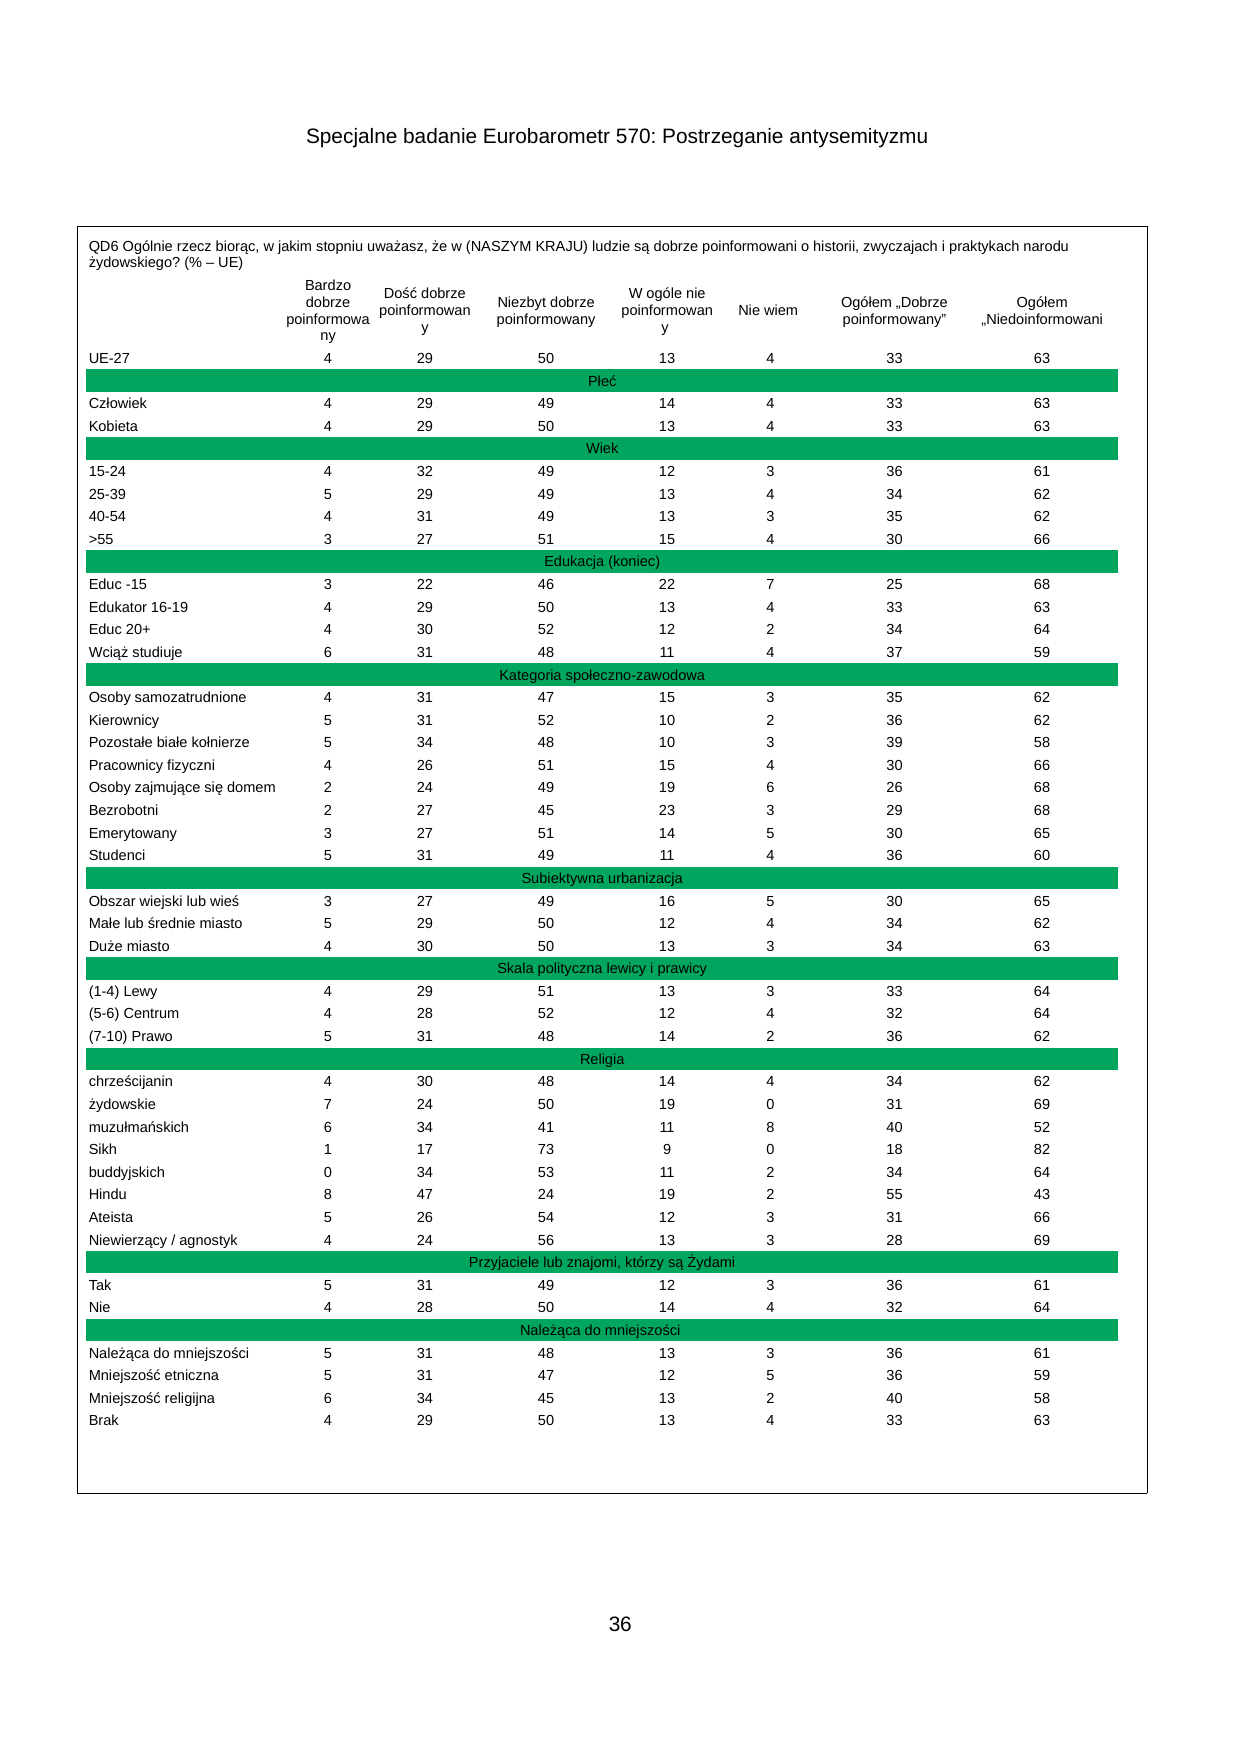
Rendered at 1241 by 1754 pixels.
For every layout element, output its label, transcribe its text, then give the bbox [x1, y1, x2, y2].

table_cell 13 [617, 1341, 717, 1364]
table_cell 31 [375, 1025, 475, 1047]
table_cell 33 [823, 392, 965, 414]
table_cell 39 [823, 731, 965, 754]
table_cell 49 [475, 1274, 617, 1296]
table_cell 29 [375, 483, 475, 505]
table_cell Studenci [86, 844, 281, 867]
table_cell 2 [281, 799, 375, 821]
table_cell 11 [617, 1161, 717, 1183]
table_cell 60 [965, 844, 1118, 867]
table_cell 34 [823, 1161, 965, 1183]
table_cell 0 [717, 1138, 823, 1161]
table_cell 4 [717, 912, 823, 934]
table_cell 51 [475, 528, 617, 550]
table_cell 27 [375, 889, 475, 912]
table_cell Obszar wiejski lub wieś [86, 889, 281, 912]
table_cell 35 [823, 505, 965, 528]
table_cell 49 [475, 505, 617, 528]
table_cell 52 [965, 1115, 1118, 1138]
table_cell 4 [281, 618, 375, 641]
table_cell 36 [823, 844, 965, 867]
table_cell 36 [823, 1341, 965, 1364]
table_cell 6 [717, 776, 823, 799]
table_cell Należąca do mniejszości [86, 1319, 1118, 1341]
table_cell [475, 1432, 617, 1454]
table_cell W ogóle nie poinformowany [617, 274, 717, 347]
table_cell [86, 1432, 281, 1454]
table_cell 34 [375, 1115, 475, 1138]
table_cell żydowskie [86, 1093, 281, 1115]
table_cell 6 [281, 1115, 375, 1138]
table_cell 13 [617, 1228, 717, 1251]
table_cell 24 [375, 1228, 475, 1251]
table_cell 31 [375, 641, 475, 663]
table_cell [823, 1432, 965, 1454]
table_cell Emerytowany [86, 821, 281, 844]
table_cell Edukator 16-19 [86, 595, 281, 618]
table_cell 64 [965, 618, 1118, 641]
table_cell [717, 1432, 823, 1454]
table_cell 4 [717, 754, 823, 776]
table_cell 34 [823, 912, 965, 934]
table_cell 24 [375, 776, 475, 799]
table_cell 49 [475, 392, 617, 414]
table_cell 4 [717, 1409, 823, 1432]
table_cell 4 [717, 1296, 823, 1319]
table_cell 51 [475, 821, 617, 844]
table_cell 30 [823, 754, 965, 776]
table_cell 6 [281, 641, 375, 663]
table_cell 14 [617, 821, 717, 844]
table_cell 15-24 [86, 460, 281, 482]
table_cell 22 [375, 573, 475, 595]
table_cell 36 [823, 460, 965, 482]
table_cell Mniejszość religijna [86, 1387, 281, 1409]
table_cell 50 [475, 1409, 617, 1432]
table_cell 29 [375, 980, 475, 1002]
table_cell 61 [965, 1274, 1118, 1296]
table_cell 22 [617, 573, 717, 595]
table_cell 11 [617, 1115, 717, 1138]
table_cell 34 [375, 1387, 475, 1409]
table_cell 7 [281, 1093, 375, 1115]
table_cell 31 [375, 1341, 475, 1364]
table_cell 3 [717, 686, 823, 708]
table_cell Religia [86, 1048, 1118, 1070]
table_cell 15 [617, 754, 717, 776]
table_cell (7-10) Prawo [86, 1025, 281, 1047]
table_cell 59 [965, 641, 1118, 663]
table_cell Bardzo dobrze poinformowany [281, 274, 375, 347]
table_cell 51 [475, 980, 617, 1002]
table_cell 3 [281, 528, 375, 550]
table_cell 48 [475, 731, 617, 754]
table_cell 29 [375, 415, 475, 437]
table_cell 5 [717, 821, 823, 844]
table_cell UE-27 [86, 347, 281, 369]
table_cell 4 [281, 1070, 375, 1093]
table_cell 12 [617, 1274, 717, 1296]
table_cell 7 [717, 573, 823, 595]
table_cell [617, 1432, 717, 1454]
table_cell 3 [281, 889, 375, 912]
table_cell 3 [281, 573, 375, 595]
table_cell 19 [617, 1183, 717, 1206]
table_cell 3 [717, 1228, 823, 1251]
table_cell 43 [965, 1183, 1118, 1206]
table_cell 26 [375, 1206, 475, 1228]
table_cell 12 [617, 1364, 717, 1387]
table_cell 63 [965, 1409, 1118, 1432]
table_cell 50 [475, 415, 617, 437]
table_cell 62 [965, 483, 1118, 505]
table_cell 35 [823, 686, 965, 708]
table_cell 64 [965, 980, 1118, 1002]
table_cell Duże miasto [86, 935, 281, 957]
table_cell 11 [617, 641, 717, 663]
table_cell 4 [281, 980, 375, 1002]
table_cell 58 [965, 731, 1118, 754]
table_cell Należąca do mniejszości [86, 1341, 281, 1364]
table_cell 26 [375, 754, 475, 776]
table_cell 29 [375, 392, 475, 414]
table_cell 62 [965, 912, 1118, 934]
table_cell 15 [617, 686, 717, 708]
table_cell 3 [717, 980, 823, 1002]
table_cell Edukacja (koniec) [86, 550, 1118, 573]
table_cell 4 [281, 1228, 375, 1251]
table_cell (5-6) Centrum [86, 1002, 281, 1025]
table_cell 63 [965, 392, 1118, 414]
table_cell 30 [375, 618, 475, 641]
table_cell 64 [965, 1002, 1118, 1025]
table_cell 50 [475, 912, 617, 934]
table_cell 4 [281, 1002, 375, 1025]
table_cell 69 [965, 1228, 1118, 1251]
table_cell 2 [717, 1387, 823, 1409]
table_cell 47 [475, 1364, 617, 1387]
table_cell 5 [281, 1025, 375, 1047]
table_cell Przyjaciele lub znajomi, którzy są Żydami [86, 1251, 1118, 1273]
table_cell 12 [617, 1206, 717, 1228]
table_cell 3 [717, 799, 823, 821]
table_cell 30 [823, 528, 965, 550]
table_cell 3 [717, 1274, 823, 1296]
table_cell 55 [823, 1183, 965, 1206]
table_cell 12 [617, 912, 717, 934]
table_cell 14 [617, 1296, 717, 1319]
table_cell 61 [965, 460, 1118, 482]
table_cell 13 [617, 595, 717, 618]
table_cell 3 [717, 1206, 823, 1228]
table_cell 30 [823, 821, 965, 844]
table_cell 68 [965, 776, 1118, 799]
table_cell 31 [375, 1364, 475, 1387]
table_cell 65 [965, 889, 1118, 912]
table_cell 14 [617, 1025, 717, 1047]
table_cell Kierownicy [86, 709, 281, 731]
table_cell >55 [86, 528, 281, 550]
table_cell 32 [375, 460, 475, 482]
table_cell 8 [717, 1115, 823, 1138]
table_cell Skala polityczna lewicy i prawicy [86, 957, 1118, 980]
table_cell 16 [617, 889, 717, 912]
table_cell 3 [717, 1341, 823, 1364]
table_cell 66 [965, 1206, 1118, 1228]
table_cell Wciąż studiuje [86, 641, 281, 663]
table_cell Hindu [86, 1183, 281, 1206]
table_cell 47 [375, 1183, 475, 1206]
table_cell 1 [281, 1138, 375, 1161]
table_cell Mniejszość etniczna [86, 1364, 281, 1387]
table_cell 31 [375, 505, 475, 528]
table_cell [86, 274, 281, 347]
table_cell 62 [965, 1025, 1118, 1047]
table_cell 53 [475, 1161, 617, 1183]
table_cell 34 [375, 731, 475, 754]
table_cell 31 [823, 1093, 965, 1115]
table_cell 29 [375, 1409, 475, 1432]
table_cell 52 [475, 1002, 617, 1025]
table_cell Niezbyt dobrze poinformowany [475, 274, 617, 347]
table_cell 26 [823, 776, 965, 799]
table_cell Sikh [86, 1138, 281, 1161]
table_cell 4 [717, 392, 823, 414]
table_cell 27 [375, 528, 475, 550]
table_cell Educ 20+ [86, 618, 281, 641]
table_cell 4 [717, 415, 823, 437]
table_cell 47 [475, 686, 617, 708]
table_cell 29 [375, 347, 475, 369]
table_cell 25-39 [86, 483, 281, 505]
table_cell 5 [281, 483, 375, 505]
table_cell buddyjskich [86, 1161, 281, 1183]
table_cell 18 [823, 1138, 965, 1161]
table_cell 13 [617, 483, 717, 505]
table_cell (1-4) Lewy [86, 980, 281, 1002]
table_cell [281, 1432, 375, 1454]
table_cell 29 [375, 912, 475, 934]
table_cell 4 [717, 347, 823, 369]
table_cell 19 [617, 1093, 717, 1115]
table_cell 50 [475, 1296, 617, 1319]
table_cell 49 [475, 776, 617, 799]
table_cell 63 [965, 415, 1118, 437]
table_cell 73 [475, 1138, 617, 1161]
table_cell 33 [823, 415, 965, 437]
table_cell 6 [281, 1387, 375, 1409]
table_cell 8 [281, 1183, 375, 1206]
table_cell 36 [823, 1274, 965, 1296]
table_cell 0 [717, 1093, 823, 1115]
table_cell 49 [475, 483, 617, 505]
table_cell 31 [375, 686, 475, 708]
table_cell 48 [475, 1025, 617, 1047]
table_cell 2 [717, 709, 823, 731]
table_cell muzułmańskich [86, 1115, 281, 1138]
table_cell 58 [965, 1387, 1118, 1409]
table_cell 3 [717, 460, 823, 482]
table_cell 4 [281, 686, 375, 708]
table_cell 50 [475, 347, 617, 369]
table_cell 62 [965, 686, 1118, 708]
table_cell 4 [717, 483, 823, 505]
table_cell 3 [717, 731, 823, 754]
table_cell 4 [717, 595, 823, 618]
table_cell 4 [717, 844, 823, 867]
table_cell 13 [617, 980, 717, 1002]
table_cell 5 [281, 1206, 375, 1228]
table_cell 49 [475, 844, 617, 867]
table_cell 5 [281, 912, 375, 934]
table_cell 19 [617, 776, 717, 799]
table_cell 2 [717, 618, 823, 641]
table_cell 13 [617, 1409, 717, 1432]
table_cell 40 [823, 1387, 965, 1409]
table_cell 0 [281, 1161, 375, 1183]
table_cell Nie wiem [717, 274, 823, 347]
table_cell 66 [965, 528, 1118, 550]
table_cell 5 [281, 731, 375, 754]
table_cell Osoby samozatrudnione [86, 686, 281, 708]
table_cell 63 [965, 347, 1118, 369]
table_cell 4 [281, 460, 375, 482]
table_cell 41 [475, 1115, 617, 1138]
table_cell 5 [281, 1341, 375, 1364]
table_cell Kategoria społeczno-zawodowa [86, 663, 1118, 686]
table_cell 13 [617, 415, 717, 437]
table_cell 33 [823, 1409, 965, 1432]
table_cell 3 [717, 935, 823, 957]
table_cell 52 [475, 709, 617, 731]
table_cell 24 [475, 1183, 617, 1206]
table_cell 13 [617, 1387, 717, 1409]
table_cell 62 [965, 1070, 1118, 1093]
table_cell Pozostałe białe kołnierze [86, 731, 281, 754]
table_cell 31 [375, 1274, 475, 1296]
table_cell 63 [965, 935, 1118, 957]
table_cell 49 [475, 889, 617, 912]
table_cell 4 [717, 641, 823, 663]
table_cell 27 [375, 799, 475, 821]
table_cell 11 [617, 844, 717, 867]
table_cell 68 [965, 573, 1118, 595]
table_cell Educ -15 [86, 573, 281, 595]
table_cell Bezrobotni [86, 799, 281, 821]
table_cell 40 [823, 1115, 965, 1138]
table_cell 12 [617, 1002, 717, 1025]
table_cell 48 [475, 1341, 617, 1364]
table_cell 4 [281, 347, 375, 369]
table_cell 15 [617, 528, 717, 550]
table_cell chrześcijanin [86, 1070, 281, 1093]
table_cell 33 [823, 980, 965, 1002]
table_cell 48 [475, 1070, 617, 1093]
table_cell 66 [965, 754, 1118, 776]
table_cell 5 [281, 1274, 375, 1296]
table_cell 4 [717, 528, 823, 550]
table_cell Ogółem „Niedoinformowani [965, 274, 1118, 347]
table_cell 10 [617, 709, 717, 731]
table_cell 48 [475, 641, 617, 663]
table_cell 36 [823, 1364, 965, 1387]
table_cell [375, 1432, 475, 1454]
table_cell 9 [617, 1138, 717, 1161]
table_cell 34 [823, 483, 965, 505]
table_cell 25 [823, 573, 965, 595]
table_cell 61 [965, 1341, 1118, 1364]
table_cell Niewierzący / agnostyk [86, 1228, 281, 1251]
table_cell 31 [823, 1206, 965, 1228]
table_cell 54 [475, 1206, 617, 1228]
table_cell 5 [281, 709, 375, 731]
table_cell 2 [717, 1183, 823, 1206]
table_cell 27 [375, 821, 475, 844]
table_cell Kobieta [86, 415, 281, 437]
table_cell Płeć [86, 369, 1118, 392]
table_cell 50 [475, 595, 617, 618]
table_cell 30 [375, 1070, 475, 1093]
table_cell 64 [965, 1161, 1118, 1183]
table_cell 14 [617, 392, 717, 414]
table_cell 37 [823, 641, 965, 663]
table_cell 4 [281, 415, 375, 437]
table_cell 59 [965, 1364, 1118, 1387]
table_cell 31 [375, 844, 475, 867]
table_cell 12 [617, 618, 717, 641]
table_cell 17 [375, 1138, 475, 1161]
table_cell 3 [281, 821, 375, 844]
table_cell 4 [717, 1070, 823, 1093]
table_cell 52 [475, 618, 617, 641]
table_cell 4 [281, 392, 375, 414]
table_cell 4 [281, 505, 375, 528]
table_cell 4 [281, 1296, 375, 1319]
table_cell 51 [475, 754, 617, 776]
table_cell 28 [375, 1002, 475, 1025]
table_cell 50 [475, 1093, 617, 1115]
table_cell Brak [86, 1409, 281, 1432]
table_cell 5 [717, 1364, 823, 1387]
table_cell 3 [717, 505, 823, 528]
table_cell 14 [617, 1070, 717, 1093]
table_cell 4 [281, 935, 375, 957]
table_cell Osoby zajmujące się domem [86, 776, 281, 799]
table_cell 34 [823, 1070, 965, 1093]
table_cell Dość dobrze poinformowany [375, 274, 475, 347]
table_cell 63 [965, 595, 1118, 618]
table_cell 4 [717, 1002, 823, 1025]
table_cell 50 [475, 935, 617, 957]
table_cell 49 [475, 460, 617, 482]
table_cell 45 [475, 799, 617, 821]
table_cell Pracownicy fizyczni [86, 754, 281, 776]
table_cell 34 [375, 1161, 475, 1183]
table_cell 13 [617, 347, 717, 369]
table_cell 45 [475, 1387, 617, 1409]
table_cell 5 [281, 844, 375, 867]
table_cell 64 [965, 1296, 1118, 1319]
table_cell 62 [965, 709, 1118, 731]
table_cell 56 [475, 1228, 617, 1251]
table_cell 2 [717, 1161, 823, 1183]
table_cell 2 [717, 1025, 823, 1047]
table_cell 30 [823, 889, 965, 912]
table_cell 82 [965, 1138, 1118, 1161]
table_cell 68 [965, 799, 1118, 821]
table_cell Człowiek [86, 392, 281, 414]
table_cell 33 [823, 595, 965, 618]
table_cell [965, 1432, 1118, 1454]
table_cell 28 [375, 1296, 475, 1319]
table_cell 62 [965, 505, 1118, 528]
table_cell 32 [823, 1296, 965, 1319]
table_cell 12 [617, 460, 717, 482]
table_cell 2 [281, 776, 375, 799]
table_cell 69 [965, 1093, 1118, 1115]
table_cell 10 [617, 731, 717, 754]
table_cell 4 [281, 754, 375, 776]
table_cell Małe lub średnie miasto [86, 912, 281, 934]
table_cell 34 [823, 618, 965, 641]
table_cell 40-54 [86, 505, 281, 528]
table_cell 34 [823, 935, 965, 957]
table_cell Nie [86, 1296, 281, 1319]
table_cell 33 [823, 347, 965, 369]
table_cell Subiektywna urbanizacja [86, 867, 1118, 889]
table_cell 32 [823, 1002, 965, 1025]
table_cell 30 [375, 935, 475, 957]
table_cell 36 [823, 1025, 965, 1047]
table_cell 4 [281, 1409, 375, 1432]
table_cell 29 [823, 799, 965, 821]
table_cell 5 [281, 1364, 375, 1387]
table_cell 4 [281, 595, 375, 618]
table_cell 46 [475, 573, 617, 595]
table_cell Wiek [86, 437, 1118, 460]
table_cell 28 [823, 1228, 965, 1251]
table_cell Tak [86, 1274, 281, 1296]
table_cell 36 [823, 709, 965, 731]
table_cell 29 [375, 595, 475, 618]
table_cell 65 [965, 821, 1118, 844]
table_cell 5 [717, 889, 823, 912]
table_cell Ateista [86, 1206, 281, 1228]
table_cell 13 [617, 505, 717, 528]
table_cell 31 [375, 709, 475, 731]
table_cell Ogółem „Dobrze poinformowany” [823, 274, 965, 347]
table_cell 24 [375, 1093, 475, 1115]
table_cell 23 [617, 799, 717, 821]
table_cell 13 [617, 935, 717, 957]
table_header QD6 Ogólnie rzecz biorąc, w jakim stopniu uważasz, że w (NASZYM KRAJU) ludzie są dobrze poinformowani o historii, zwyczajach i praktykach narodu żydowskiego? (% – UE) [86, 235, 1118, 274]
